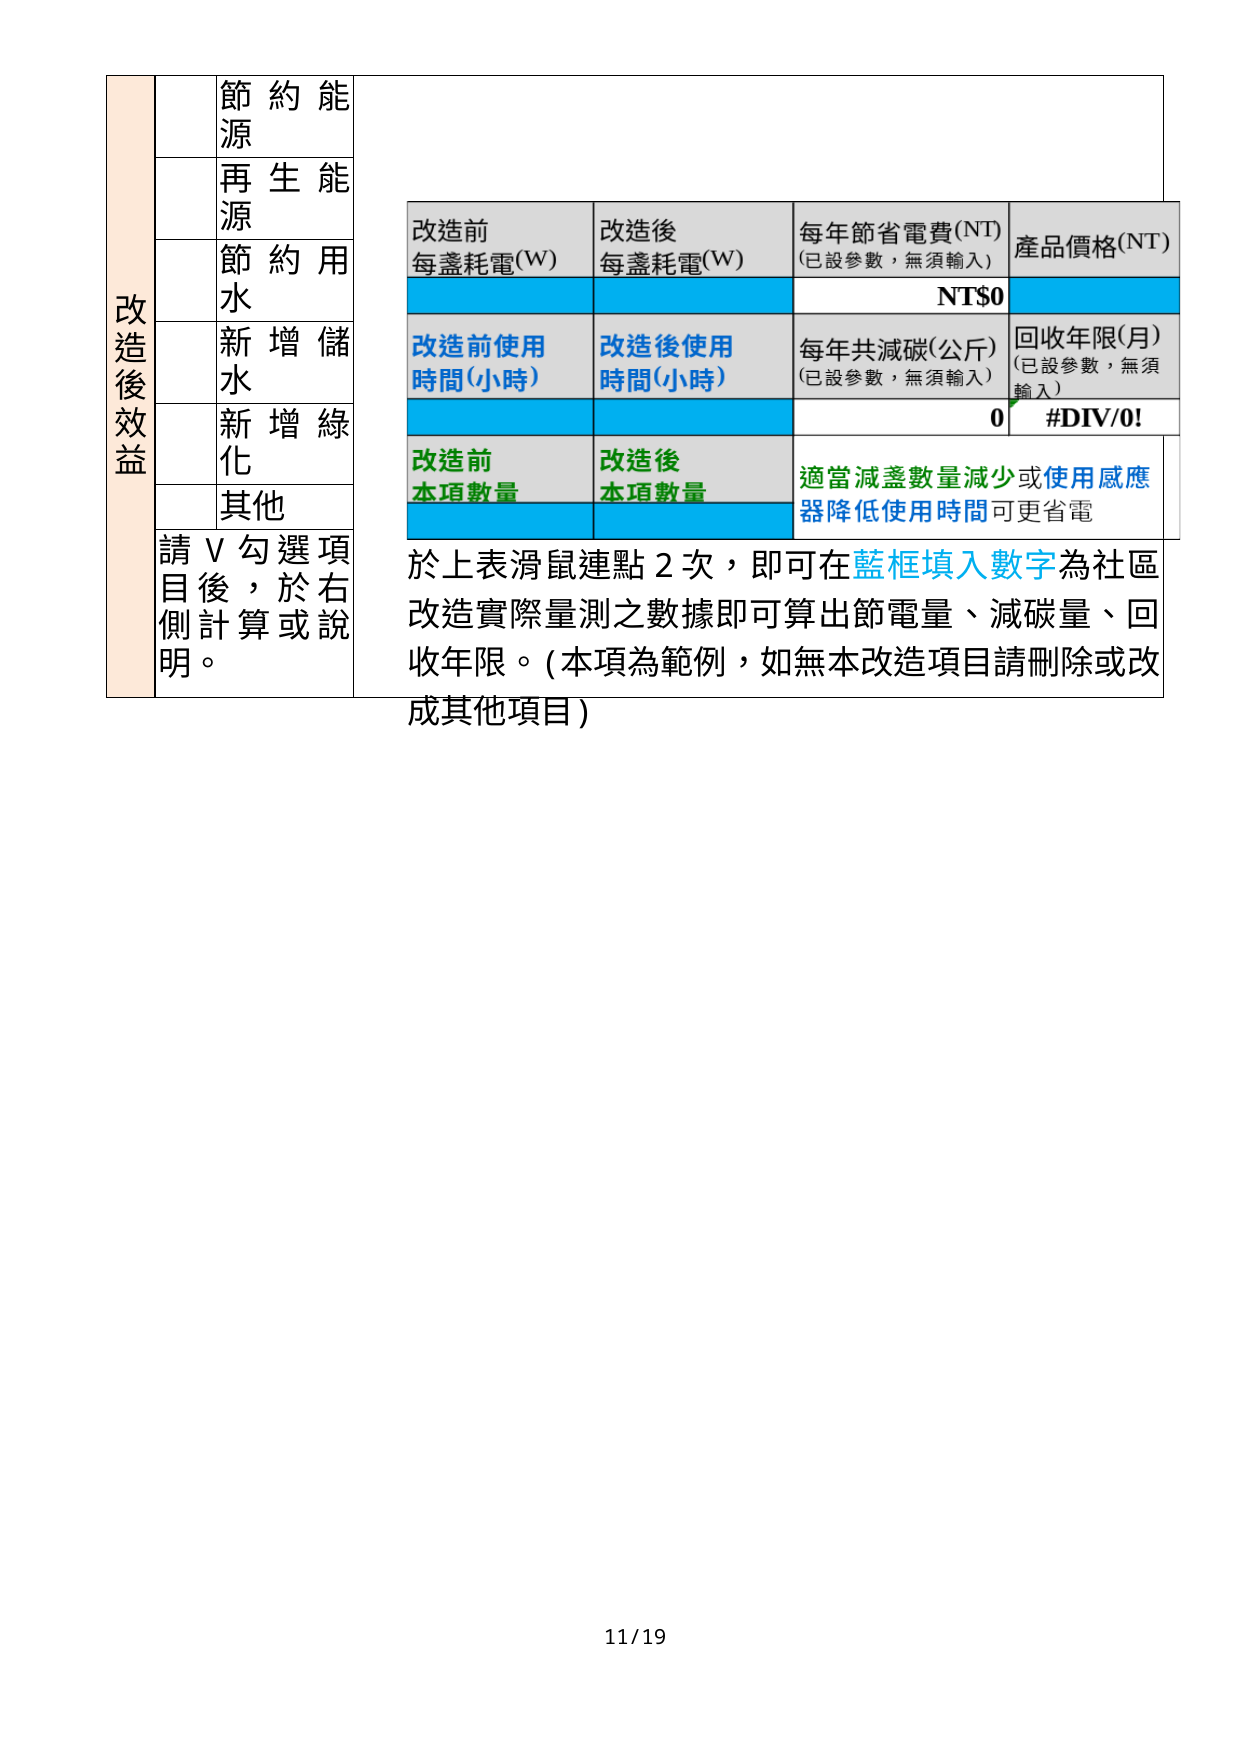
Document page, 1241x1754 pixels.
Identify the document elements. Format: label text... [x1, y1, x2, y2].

table_cell [156, 485, 216, 529]
table_cell 請V勾選項目後，於右側計算或說明。 [156, 530, 353, 697]
table_cell 再生能源 [217, 158, 353, 239]
table_cell [156, 404, 216, 484]
table_cell 其他 [217, 485, 353, 529]
table_cell 新增儲水 [217, 322, 353, 402]
table_cell 改造後效益 [107, 76, 154, 697]
table_cell [156, 158, 216, 239]
table_cell 新增綠化 [217, 404, 353, 484]
table_cell [156, 240, 216, 321]
table_cell 節約用水 [217, 240, 353, 321]
table_cell 於上表滑鼠連點2次，即可在藍框填入數字為社區改造實際量測之數據即可算出節電量、減碳量、回收年限。(本項為範例，如無本改造項目請刪除或改成其他項目) [354, 76, 1163, 697]
table_cell 於上表滑鼠連點2次，即可在藍框填入數字為社區改造實際量測之數據即可算出節電量、減碳量、回收年限。(本項為範例，如無本改造項目請刪除或改成其他項目) [795, 437, 1163, 538]
table_cell 節約能源 [217, 76, 353, 157]
table_cell [156, 76, 216, 157]
table_cell [156, 322, 216, 402]
